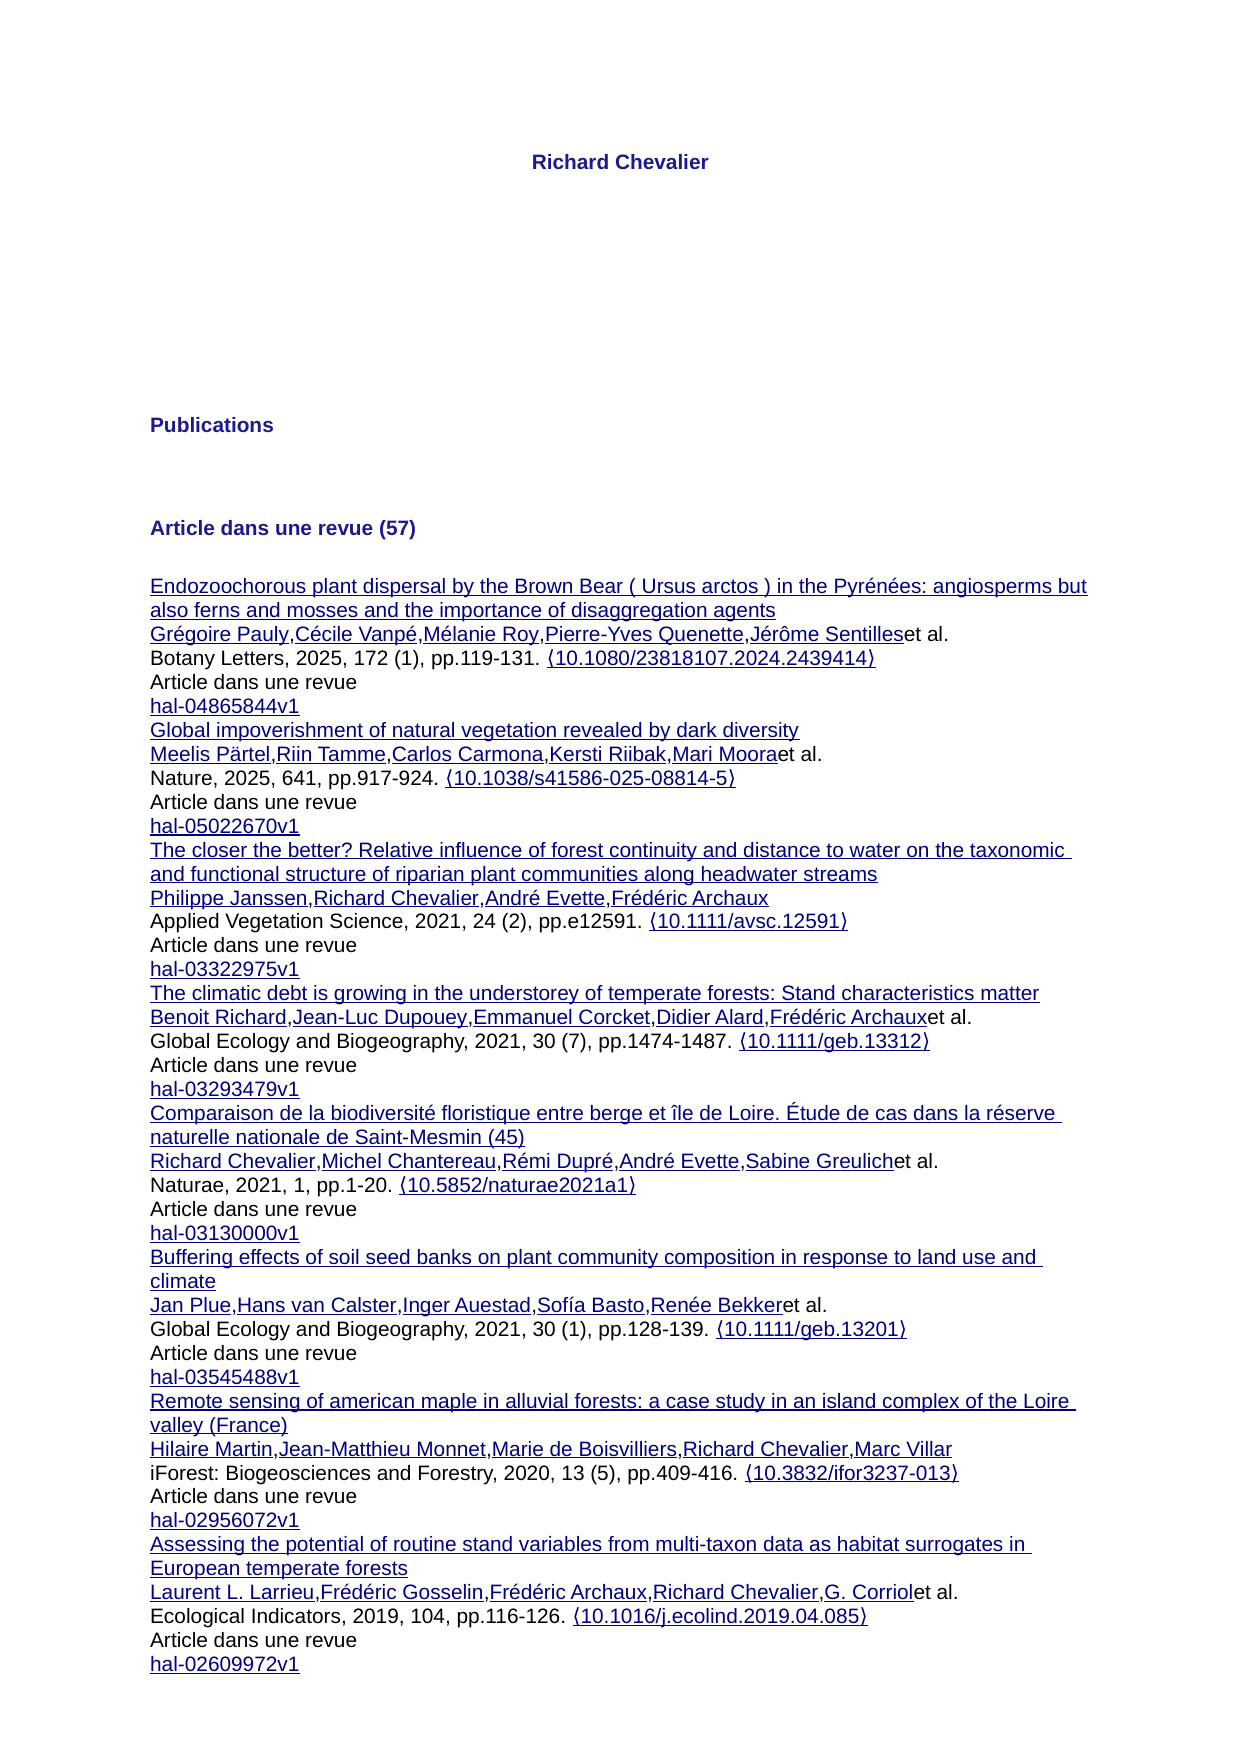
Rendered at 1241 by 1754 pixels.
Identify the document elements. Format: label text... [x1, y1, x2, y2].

table_cell Global impoverishment of natural vegetation revealed by dark diversity Meelis Pärtel,Riin Tamme,Carlos Carmona,Kersti Riibak,Mari Mooraet al. Nature, 2025, 641, pp.917-924. ⟨10.1038/s41586-025-08814-5⟩ Article dans une revue hal-05022670v1 [150, 718, 1090, 837]
subtitle Article dans une revue (57) [150, 516, 1090, 539]
table_header Endozoochorous plant dispersal by the Brown Bear ( Ursus arctos ) in the Pyrénées: angiosperms but also ferns and mosses and the importance of disaggregation agents Grégoire Pauly,Cécile Vanpé,Mélanie Roy,Pierre-Yves Quenette,Jérôme Sentilleset al. Botany Letters, 2025, 172 (1), pp.119-131. ⟨10.1080/23818107.2024.2439414⟩ Article dans une revue hal-04865844v1 [150, 574, 1090, 718]
table_cell Comparaison de la biodiversité floristique entre berge et île de Loire. Étude de cas dans la réserve naturelle nationale de Saint-Mesmin (45) Richard Chevalier,Michel Chantereau,Rémi Dupré,André Evette,Sabine Greulichet al. Naturae, 2021, 1, pp.1-20. ⟨10.5852/naturae2021a1⟩ Article dans une revue hal-03130000v1 [150, 1101, 1090, 1245]
subtitle Publications [150, 412, 1090, 436]
table_cell Buffering effects of soil seed banks on plant community composition in response to land use and climate Jan Plue,Hans van Calster,Inger Auestad,Sofía Basto,Renée Bekkeret al. Global Ecology and Biogeography, 2021, 30 (1), pp.128-139. ⟨10.1111/geb.13201⟩ Article dans une revue hal-03545488v1 [150, 1245, 1090, 1388]
subtitle Richard Chevalier [150, 150, 1090, 174]
table_cell Remote sensing of american maple in alluvial forests: a case study in an island complex of the Loire valley (France) Hilaire Martin,Jean-Matthieu Monnet,Marie de Boisvilliers,Richard Chevalier,Marc Villar iForest: Biogeosciences and Forestry, 2020, 13 (5), pp.409-416. ⟨10.3832/ifor3237-013⟩ Article dans une revue hal-02956072v1 [150, 1389, 1090, 1532]
table_cell Assessing the potential of routine stand variables from multi-taxon data as habitat surrogates in European temperate forests Laurent L. Larrieu,Frédéric Gosselin,Frédéric Archaux,Richard Chevalier,G. Corriolet al. Ecological Indicators, 2019, 104, pp.116-126. ⟨10.1016/j.ecolind.2019.04.085⟩ Article dans une revue hal-02609972v1 [150, 1532, 1090, 1676]
table_cell The climatic debt is growing in the understorey of temperate forests: Stand characteristics matter Benoit Richard,Jean-Luc Dupouey,Emmanuel Corcket,Didier Alard,Frédéric Archauxet al. Global Ecology and Biogeography, 2021, 30 (7), pp.1474-1487. ⟨10.1111/geb.13312⟩ Article dans une revue hal-03293479v1 [150, 981, 1090, 1101]
table_cell The closer the better? Relative influence of forest continuity and distance to water on the taxonomic and functional structure of riparian plant communities along headwater streams Philippe Janssen,Richard Chevalier,André Evette,Frédéric Archaux Applied Vegetation Science, 2021, 24 (2), pp.e12591. ⟨10.1111/avsc.12591⟩ Article dans une revue hal-03322975v1 [150, 838, 1090, 981]
